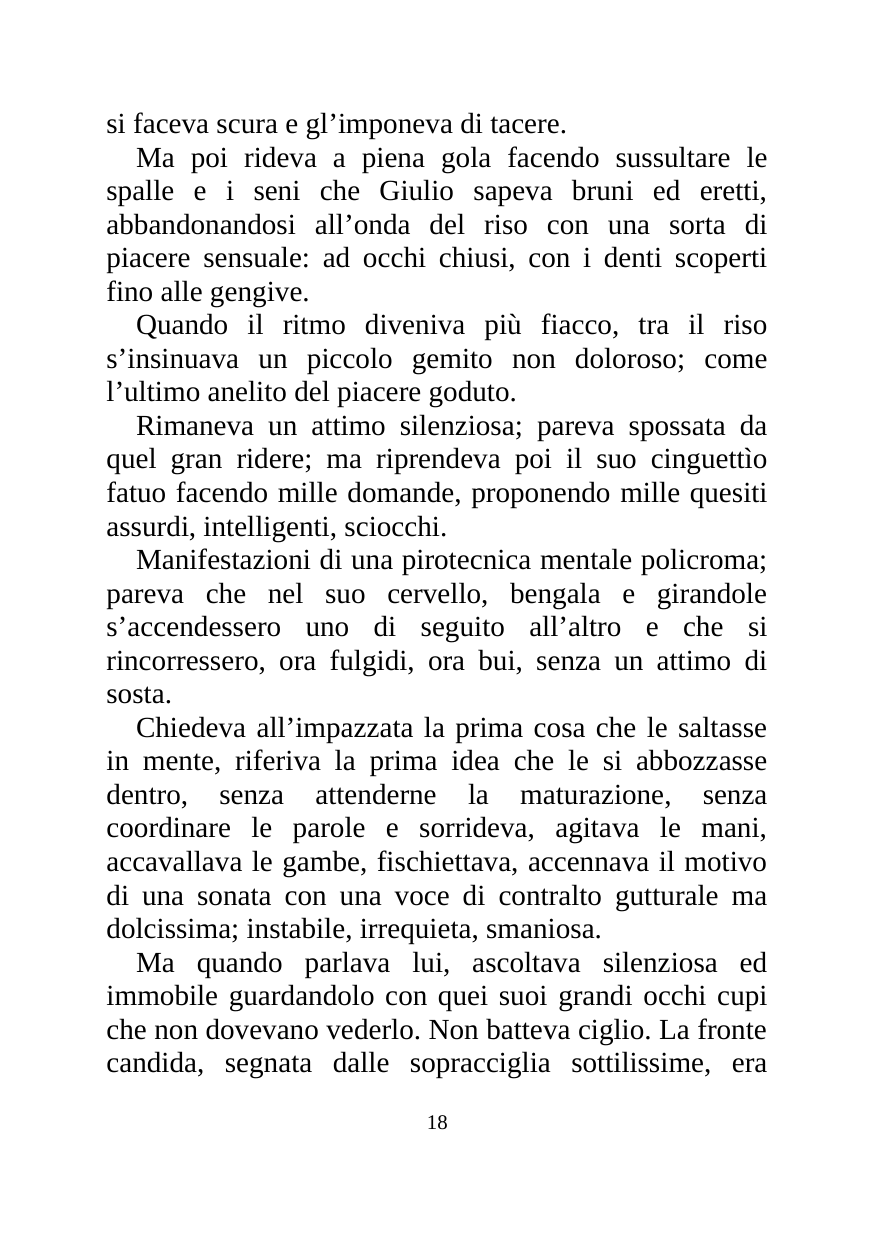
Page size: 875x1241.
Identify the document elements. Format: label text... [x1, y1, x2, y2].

text Ma poi rideva a piena gola facendo sussultare le spalle e i seni che Giulio sapeva bruni ed eretti, abbandonandosi all’onda del riso con una sorta di piacere sensuale: ad occhi chiusi, con i denti scoperti fino alle gengive. [106, 140, 768, 307]
text si faceva scura e gl’imponeva di tacere. [106, 106, 768, 140]
text Ma quando parlava lui, ascoltava silenziosa ed immobile guardandolo con quei suoi grandi occhi cupi che non dovevano vederlo. Non batteva ciglio. La fronte candida, segnata dalle sopracciglia sottilissime, era [106, 945, 768, 1079]
text Chiedeva all’impazzata la prima cosa che le saltasse in mente, riferiva la prima idea che le si abbozzasse dentro, senza attenderne la maturazione, senza coordinare le parole e sorrideva, agitava le mani, accavallava le gambe, fischiettava, accennava il motivo di una sonata con una voce di contralto gutturale ma dolcissima; instabile, irrequieta, smaniosa. [106, 710, 768, 945]
text Rimaneva un attimo silenziosa; pareva spossata da quel gran ridere; ma riprendeva poi il suo cinguettìo fatuo facendo mille domande, proponendo mille quesiti assurdi, intelligenti, sciocchi. [106, 408, 768, 542]
text Quando il ritmo diveniva più fiacco, tra il riso s’insinuava un piccolo gemito non doloroso; come l’ultimo anelito del piacere goduto. [106, 307, 768, 408]
text Manifestazioni di una pirotecnica mentale policroma; pareva che nel suo cervello, bengala e girandole s’accendessero uno di seguito all’altro e che si rincorressero, ora fulgidi, ora bui, senza un attimo di sosta. [106, 542, 768, 710]
